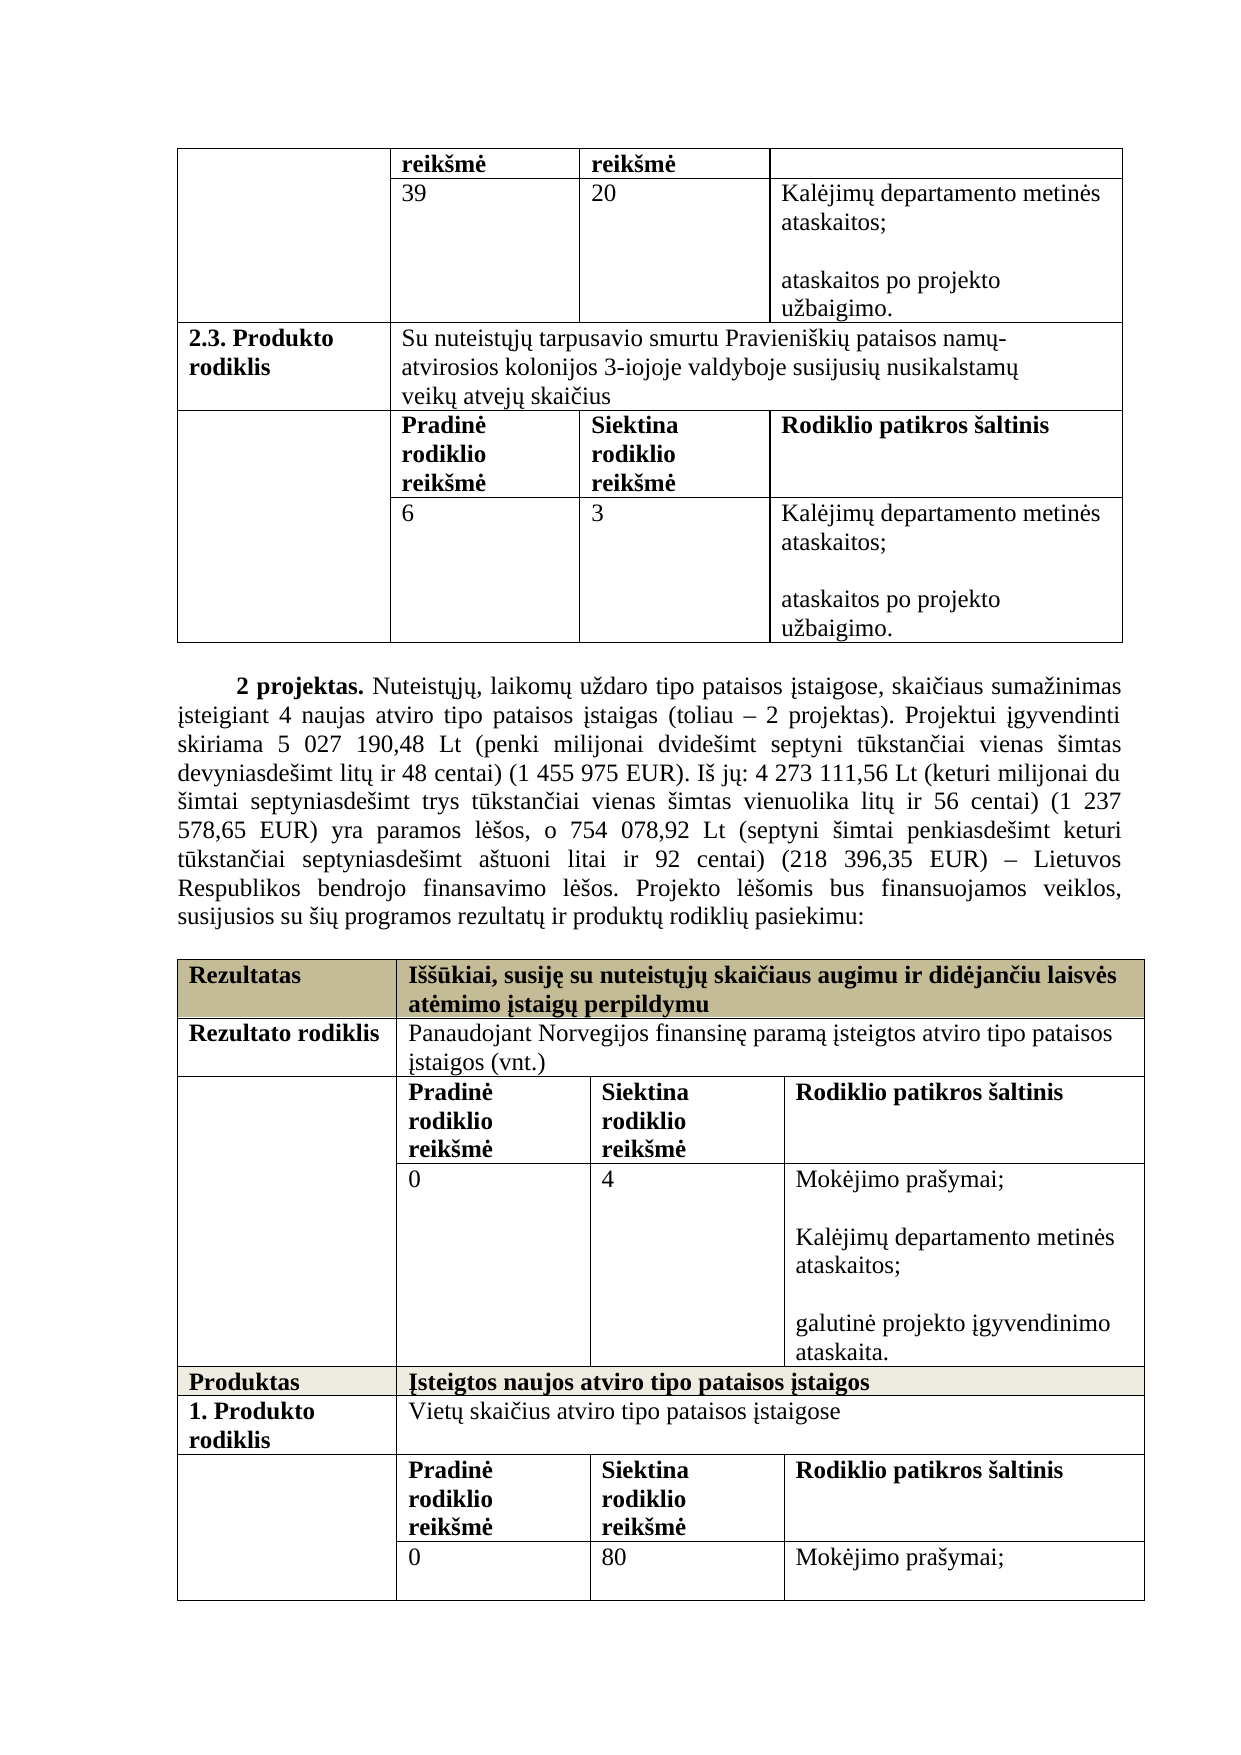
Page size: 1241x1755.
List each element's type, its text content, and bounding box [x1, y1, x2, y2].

table_cell 4 [591, 1164, 784, 1366]
table_cell Siektina rodiklio reikšmė [580, 411, 769, 497]
table_cell [178, 1455, 396, 1600]
table_cell Kalėjimų departamento metinės ataskaitos; ataskaitos po projekto užbaigimo. [771, 179, 1122, 322]
table_header Iššūkiai, susiję su nuteistųjų skaičiaus augimu ir didėjančiu laisvės atėmimo įstaigų perpildymu [397, 960, 1144, 1017]
table_cell 0 [397, 1164, 590, 1366]
table_cell Produktas [178, 1367, 396, 1395]
table_cell Siektina rodiklio reikšmė [591, 1077, 784, 1163]
table_cell Panaudojant Norvegijos finansinę paramą įsteigtos atviro tipo pataisos įstaigos (vnt.) [397, 1019, 1144, 1076]
table_cell Pradinė rodiklio reikšmė [397, 1077, 590, 1163]
table_cell [178, 411, 390, 642]
table_cell Įsteigtos naujos atviro tipo pataisos įstaigos [397, 1367, 1050, 1395]
table_cell Pradinė rodiklio reikšmė [391, 411, 579, 497]
table_cell Rodiklio patikros šaltinis [771, 411, 1122, 497]
text 2 projektas. Nuteistųjų, laikomų uždaro tipo pataisos įstaigose, skaičiaus sumažinimas įsteigiant 4 naujas atviro tipo pataisos įstaigas (toliau – 2 projektas). Projektui įgyvendinti skiriama 5 027 190,48 Lt (penki milijonai dvidešimt septyni tūkstančiai vienas šimtas devyniasdešimt litų ir 48 centai) (1 455 975 EUR). Iš jų: 4 273 111,56 Lt (keturi milijonai du šimtai septyniasdešimt trys tūkstančiai vienas šimtas vienuolika litų ir 56 centai) (1 237 578,65 EUR) yra paramos lėšos, o 754 078,92 Lt (septyni šimtai penkiasdešimt keturi tūkstančiai septyniasdešimt aštuoni litai ir 92 centai) (218 396,35 EUR) – Lietuvos Respublikos bendrojo finansavimo lėšos. Projekto lėšomis bus finansuojamos veiklos, susijusios su šių programos rezultatų ir produktų rodiklių pasiekimu: [177, 671, 1122, 930]
table_cell 3 [580, 498, 769, 642]
table_cell Mokėjimo prašymai; [785, 1542, 1144, 1600]
table_header Rezultatas [178, 960, 396, 1017]
table_cell Rezultato rodiklis [178, 1019, 396, 1076]
table_cell [1039, 323, 1064, 409]
table_cell 0 [397, 1542, 590, 1600]
table_cell Vietų skaičius atviro tipo pataisos įstaigose [397, 1396, 1050, 1454]
table_cell Mokėjimo prašymai; Kalėjimų departamento metinės ataskaitos; galutinė projekto įgyvendinimo ataskaita. [785, 1164, 1144, 1366]
table_cell [1064, 323, 1122, 409]
table_cell [1050, 1367, 1100, 1395]
table_cell 20 [580, 179, 769, 322]
table_cell 6 [391, 498, 579, 642]
table_cell [1100, 1367, 1144, 1395]
table_cell [1050, 1396, 1100, 1454]
table_cell 39 [391, 179, 579, 322]
table_cell [178, 1077, 396, 1366]
table_cell Siektina rodiklio reikšmė [591, 1455, 784, 1541]
table_cell Pradinė rodiklio reikšmė [397, 1455, 590, 1541]
table_cell Rodiklio patikros šaltinis [785, 1455, 1144, 1541]
table_cell Su nuteistųjų tarpusavio smurtu Pravieniškių pataisos namų-atvirosios kolonijos 3-iojoje valdyboje susijusių nusikalstamų veikų atvejų skaičius [391, 323, 1039, 409]
table_cell reikšmė [391, 149, 579, 177]
table_cell 2.3. Produkto rodiklis [178, 323, 390, 409]
table_cell [1100, 1396, 1144, 1454]
table_cell [178, 149, 390, 322]
table_cell 80 [591, 1542, 784, 1600]
table_cell Kalėjimų departamento metinės ataskaitos; ataskaitos po projekto užbaigimo. [771, 498, 1122, 642]
table_cell [771, 149, 1122, 177]
table_cell 1. Produkto rodiklis [178, 1396, 396, 1454]
table_cell reikšmė [580, 149, 769, 177]
table_cell Rodiklio patikros šaltinis [785, 1077, 1144, 1163]
